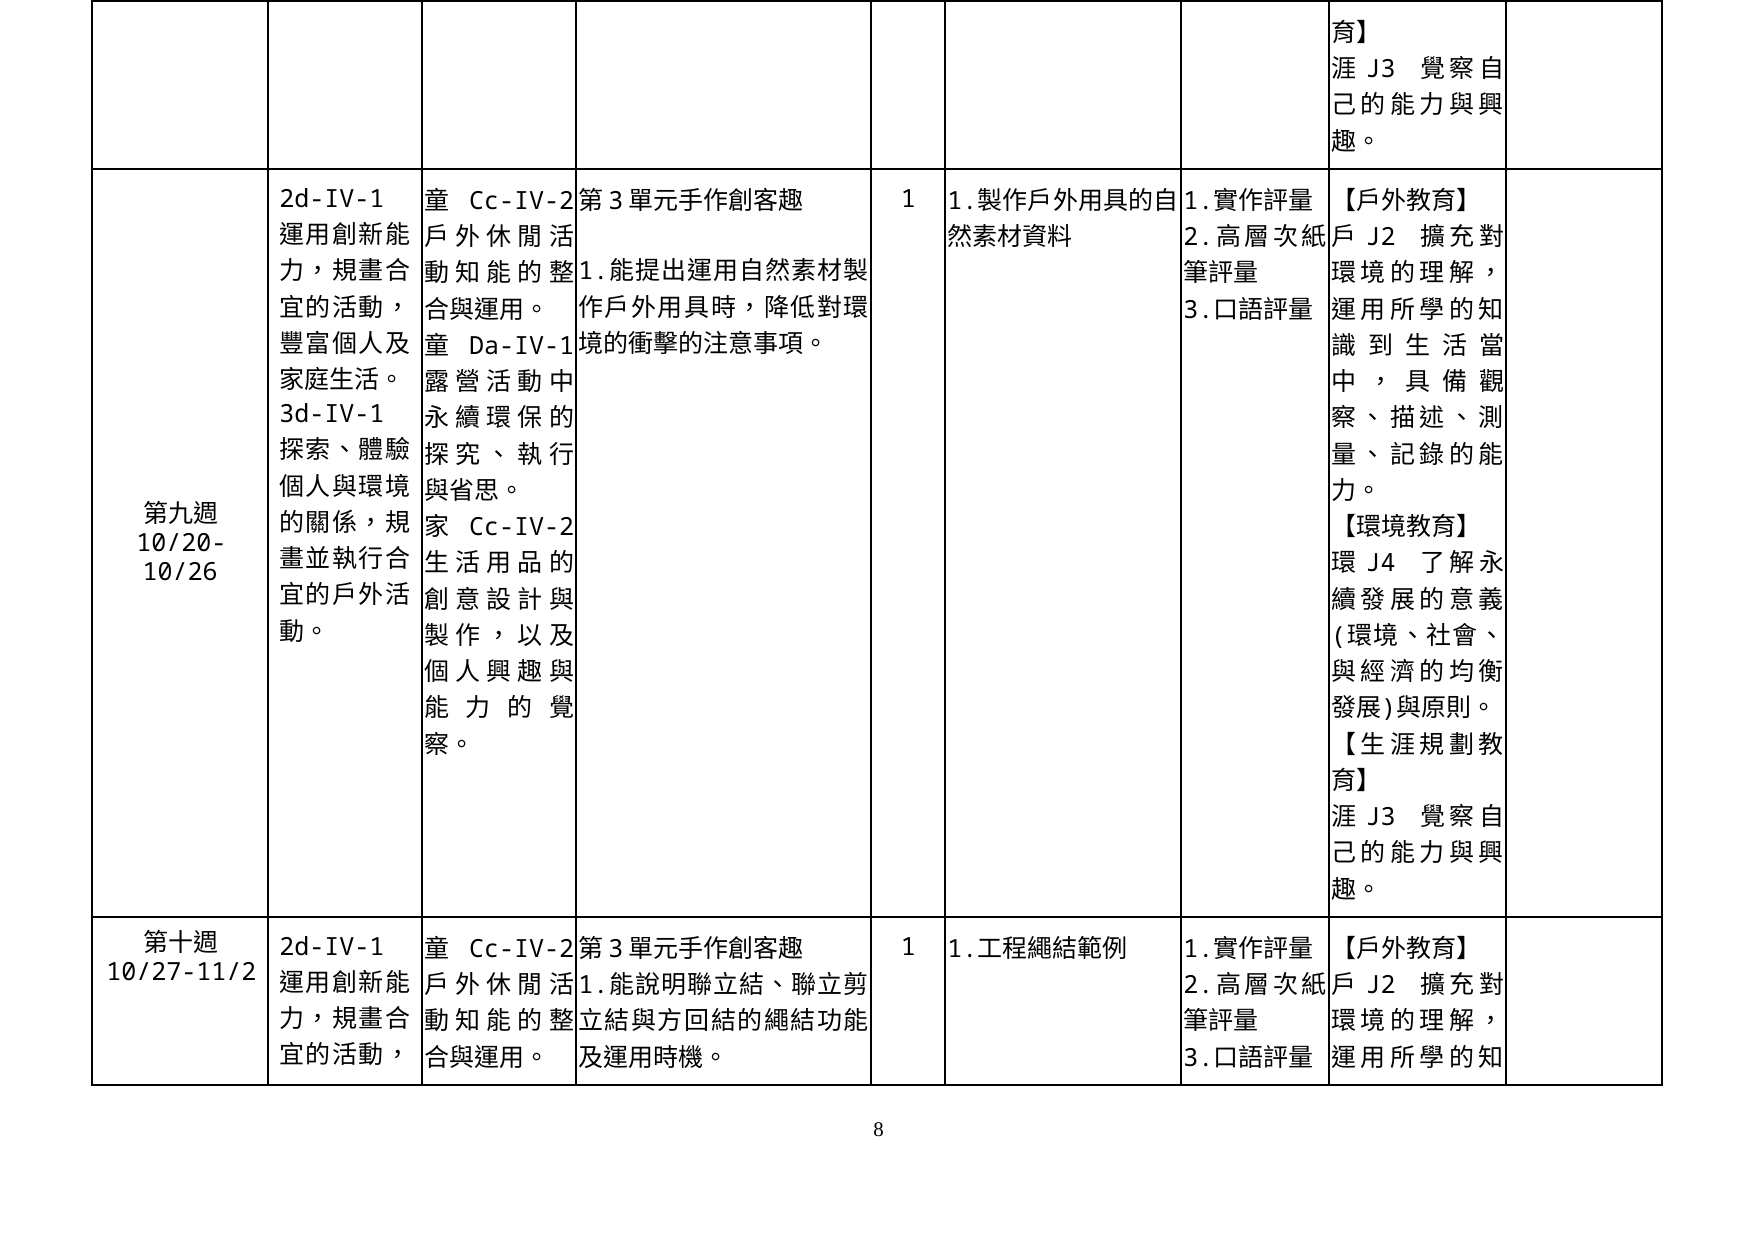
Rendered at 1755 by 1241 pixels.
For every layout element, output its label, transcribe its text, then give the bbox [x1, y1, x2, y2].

table_cell [872, 2, 944, 168]
table_cell 第十週 10/27-11/2 [93, 918, 267, 1084]
table_cell [1507, 2, 1661, 168]
table_cell 2d-IV-1 運用創新能力，規畫合宜的活動，豐富個人及家庭生活。 3d-IV-1 探索、體驗個人與環境的關係，規畫並執行合宜的戶外活動。 [269, 170, 421, 916]
table_cell [1182, 2, 1328, 168]
table_cell 童Cc-IV-2 戶外休閒活動知能的整合與運用。 童Da-IV-1 露營活動中永續環保的探究、執行與省思。 家Cc-IV-2 生活用品的創意設計與製作，以及個人興趣與能力的覺察。 [423, 170, 575, 916]
table_cell 1 [872, 170, 944, 916]
table_cell 1.工程繩結範例 [946, 918, 1180, 1084]
table_cell 1.實作評量 2.高層次紙筆評量 3.口語評量 [1182, 170, 1328, 916]
table_cell [93, 2, 267, 168]
table_cell 【戶外教育】 戶J2 擴充對環境的理解，運用所學的知 [1330, 918, 1505, 1084]
table_cell [423, 2, 575, 168]
table_cell 童Cc-IV-2 戶外休閒活動知能的整合與運用。 [423, 918, 575, 1084]
table_cell 2d-IV-1 運用創新能力，規畫合宜的活動， [269, 918, 421, 1084]
table_cell 育】 涯J3 覺察自己的能力與興趣。 [1330, 2, 1505, 168]
table_cell 【戶外教育】 戶J2 擴充對環境的理解，運用所學的知識到生活當中，具備觀察、描述、測量、記錄的能力。 【環境教育】 環J4 了解永續發展的意義(環境、社會、與經濟的均衡發展)與原則。 【生涯規劃教育】 涯J3 覺察自己的能力與興趣。 [1330, 170, 1505, 916]
table_cell 1 [872, 918, 944, 1084]
table_cell [269, 2, 421, 168]
table_cell 第3單元手作創客趣 1.能說明聯立結、聯立剪立結與方回結的繩結功能及運用時機。 [577, 918, 870, 1084]
table_cell 第九週 10/20-10/26 [93, 170, 267, 916]
table_cell 1.製作戶外用具的自然素材資料 [946, 170, 1180, 916]
table_cell [1507, 170, 1661, 916]
table_cell [577, 2, 870, 168]
table_cell 1.實作評量 2.高層次紙筆評量 3.口語評量 [1182, 918, 1328, 1084]
table_cell [946, 2, 1180, 168]
table_cell 第3單元手作創客趣 1.能提出運用自然素材製作戶外用具時，降低對環境的衝擊的注意事項。 [577, 170, 870, 916]
table_cell [1507, 918, 1661, 1084]
